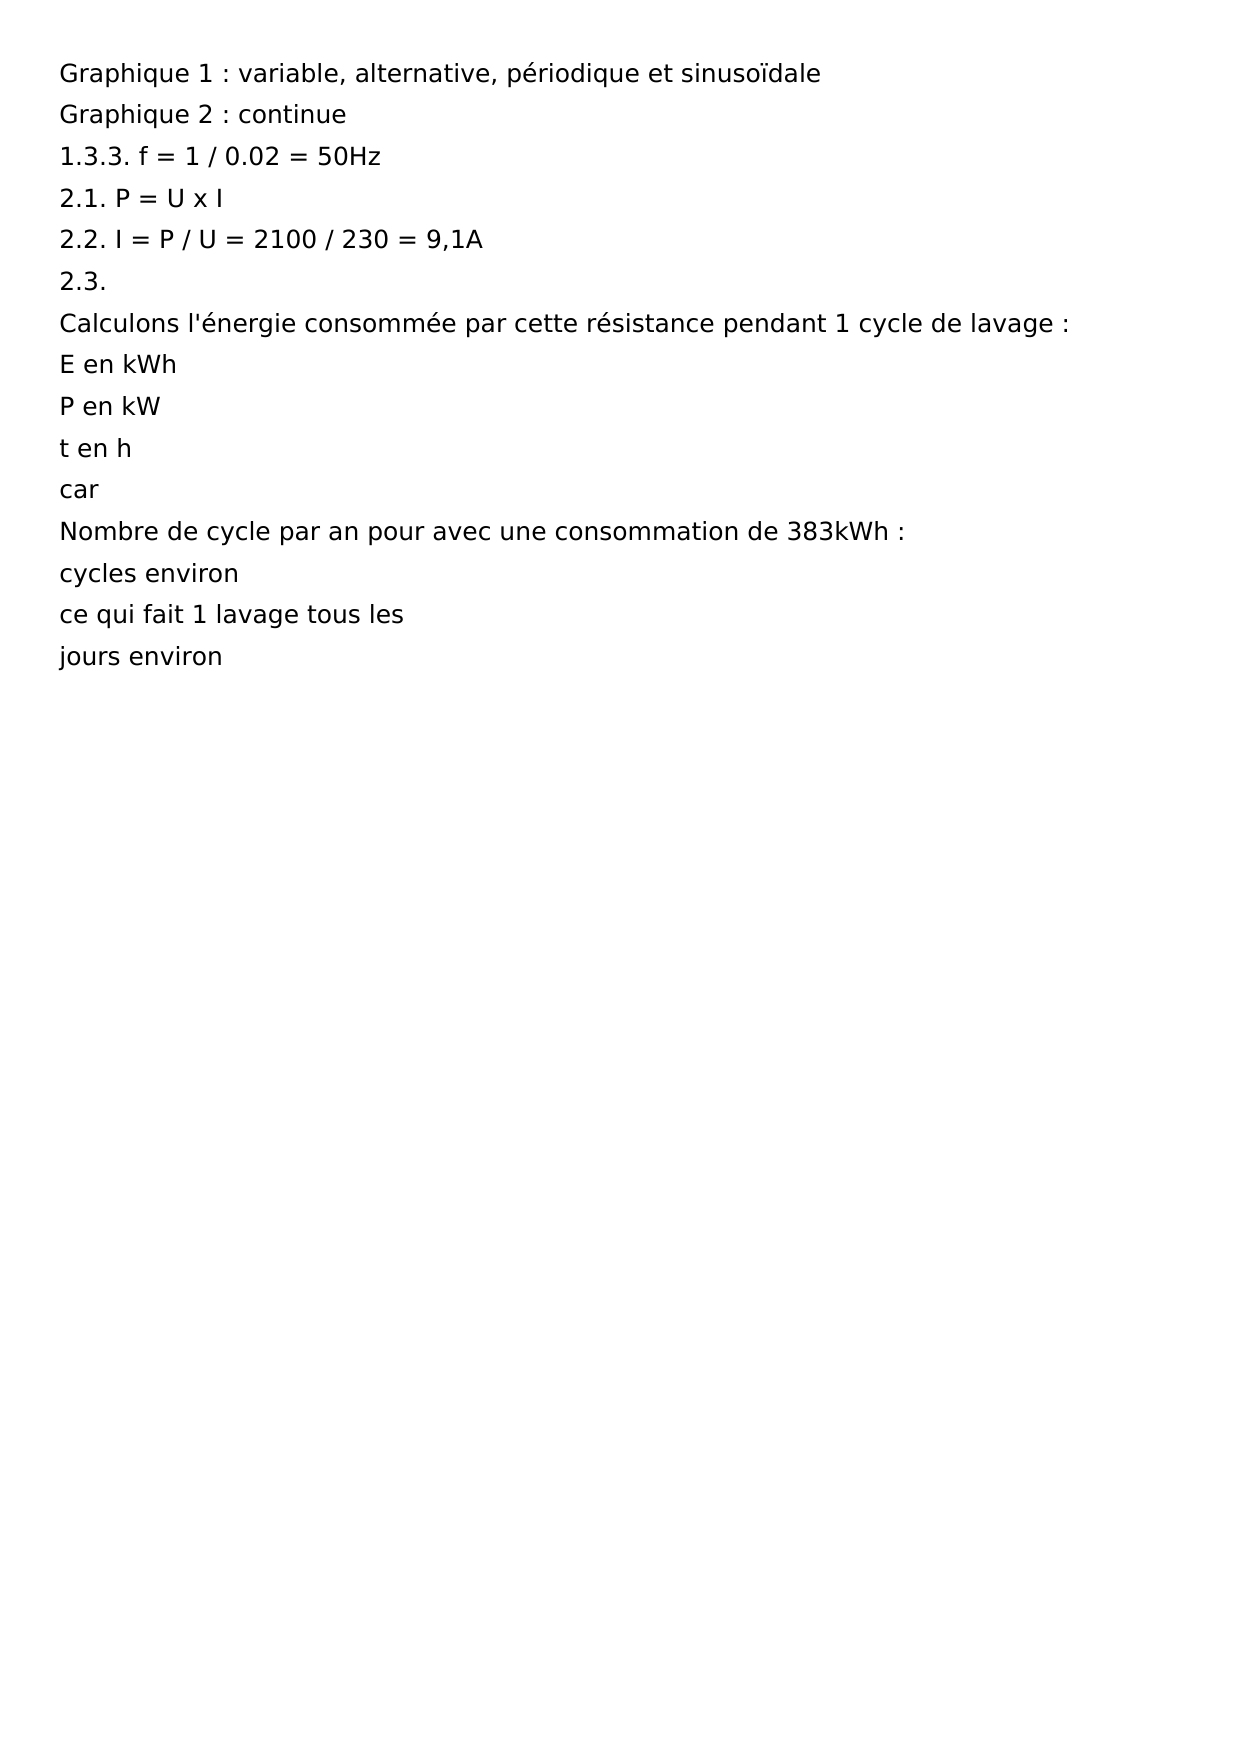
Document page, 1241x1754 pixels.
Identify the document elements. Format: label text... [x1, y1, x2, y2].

text t en h [59, 434, 1181, 463]
text E en kWh [59, 351, 1181, 380]
text car [59, 476, 1181, 505]
text Graphique 2 : continue [59, 101, 1181, 130]
text cycles environ [59, 559, 1181, 588]
text Calculons l'énergie consommée par cette résistance pendant 1 cycle de lavage : [59, 309, 1181, 338]
text jours environ [59, 642, 1181, 672]
text P en kW [59, 392, 1181, 422]
text 1.3.3. f = 1 / 0.02 = 50Hz [59, 142, 1181, 172]
text 2.3. [59, 267, 1181, 297]
text ce qui fait 1 lavage tous les [59, 601, 1181, 630]
text Nombre de cycle par an pour avec une consommation de 383kWh : [59, 517, 1181, 547]
text 2.1. P = U x I [59, 184, 1181, 213]
text 2.2. I = P / U = 2100 / 230 = 9,1A [59, 226, 1181, 255]
text Graphique 1 : variable, alternative, périodique et sinusoïdale [59, 59, 1181, 88]
